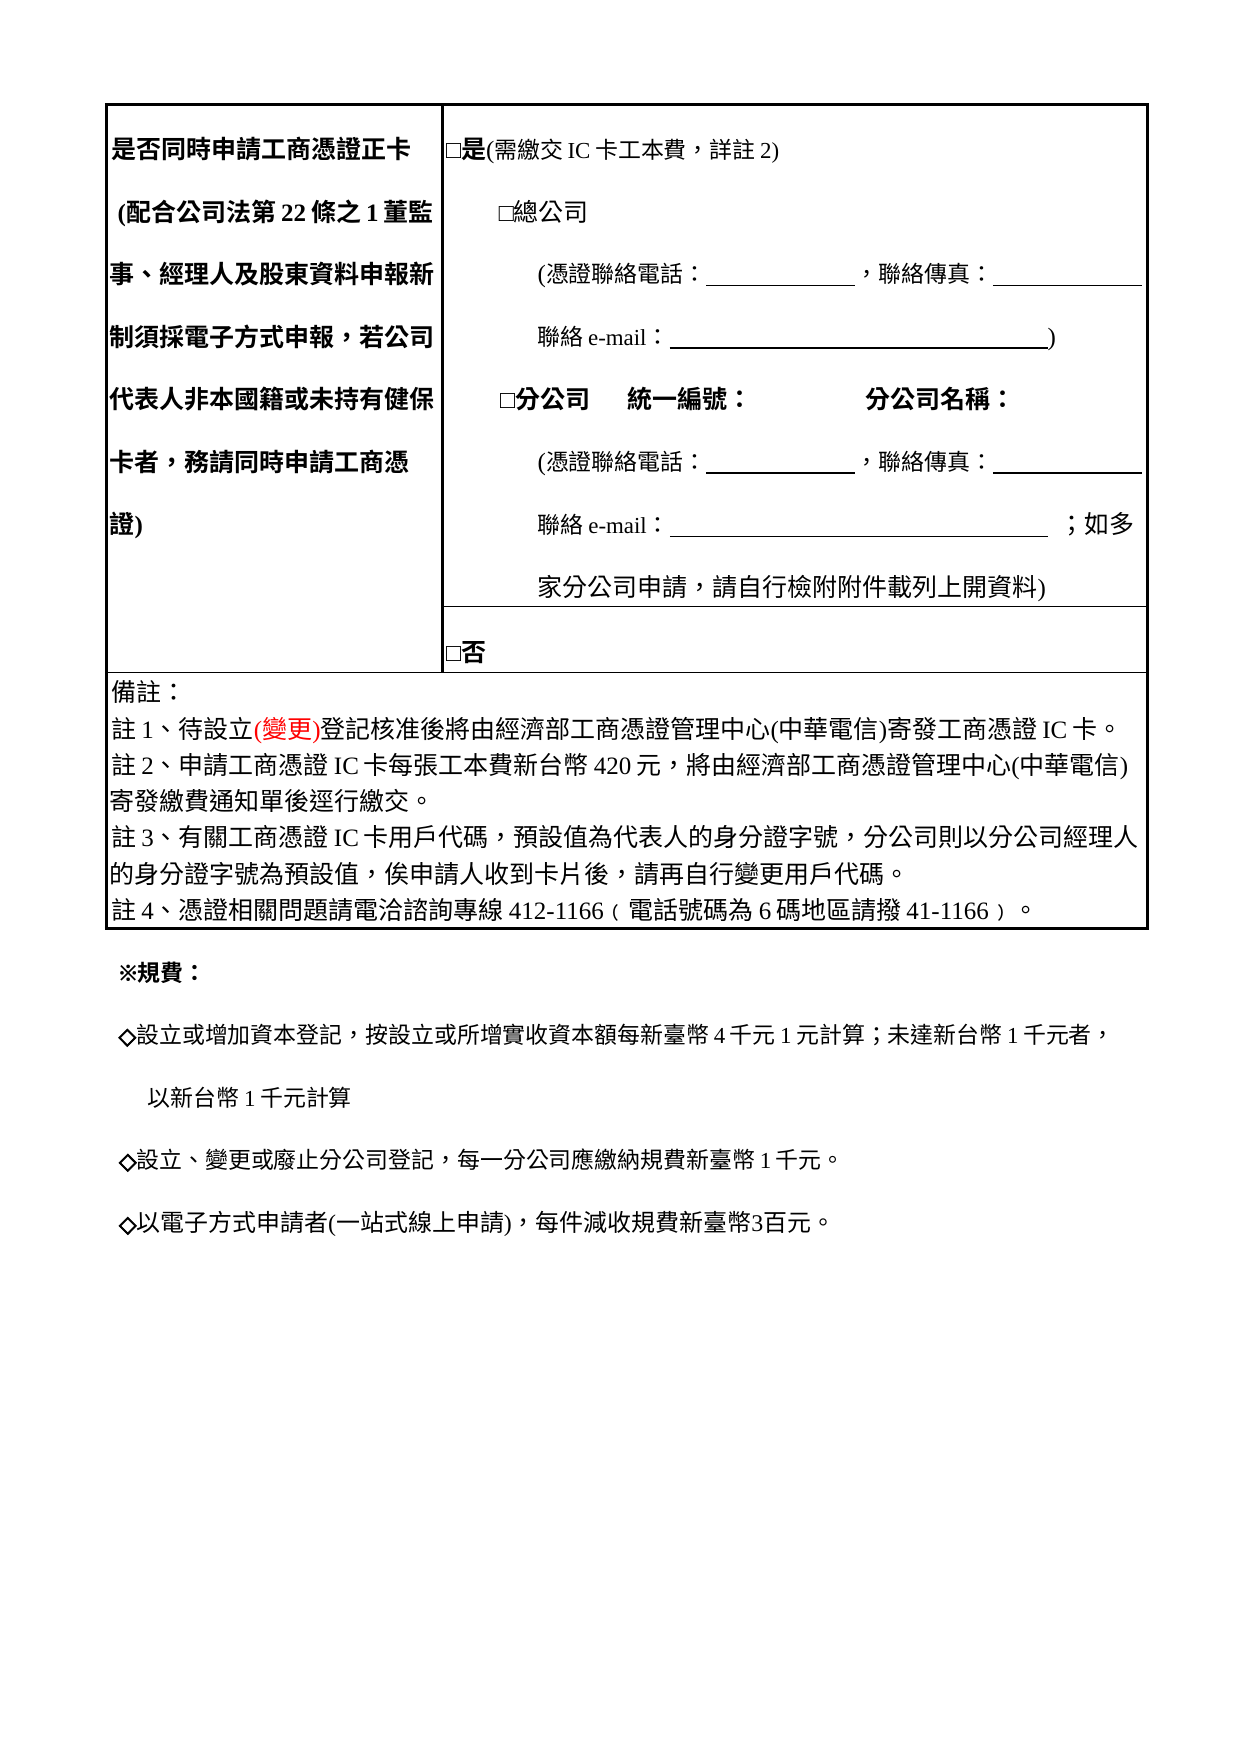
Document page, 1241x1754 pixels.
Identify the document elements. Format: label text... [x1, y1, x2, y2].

text ※規費： [119, 930, 1107, 992]
table_cell □否 [444, 607, 1146, 672]
text ◇設立或增加資本登記，按設立或所增實收資本額每新臺幣4千元1元計算；未達新台幣1千元者，以新台幣1千元計算 [118, 992, 1107, 1117]
text ◇以電子方式申請者(一站式線上申請)，每件減收規費新臺幣3百元。 [119, 1180, 1152, 1242]
table_cell 備註： 註1、待設立(變更)登記核准後將由經濟部工商憑證管理中心(中華電信)寄發工商憑證IC卡。 註2、申請工商憑證IC卡每張工本費新台幣420元，將由經濟部工商憑證管理中心(中華電信)寄發繳費通知單後逕行繳交。 註3、有關工商憑證IC卡用戶代碼，預設值為代表人的身分證字號，分公司則以分公司經理人的身分證字號為預設值，俟申請人收到卡片後，請再自行變更用戶代碼。 註4、憑證相關問題請電洽諮詢專線412-1166﹙電話號碼為6碼地區請撥41-1166﹚。 [108, 673, 1146, 927]
text ◇設立、變更或廢止分公司登記，每一分公司應繳納規費新臺幣1千元。 [119, 1117, 1107, 1180]
table_cell □是(需繳交IC卡工本費，詳註2) □總公司 (憑證聯絡電話： ，聯絡傳真： 聯絡e-mail： ) □分公司 統一編號： 分公司名稱： (憑證聯絡電話： ，聯絡傳真： 聯絡e-mail： ；如多家分公司申請，請自行檢附附件載列上開資料) [444, 106, 1146, 606]
table_cell 是否同時申請工商憑證正卡 (配合公司法第22條之1董監事、經理人及股東資料申報新制須採電子方式申報，若公司代表人非本國籍或未持有健保卡者，務請同時申請工商憑證) [108, 106, 441, 672]
